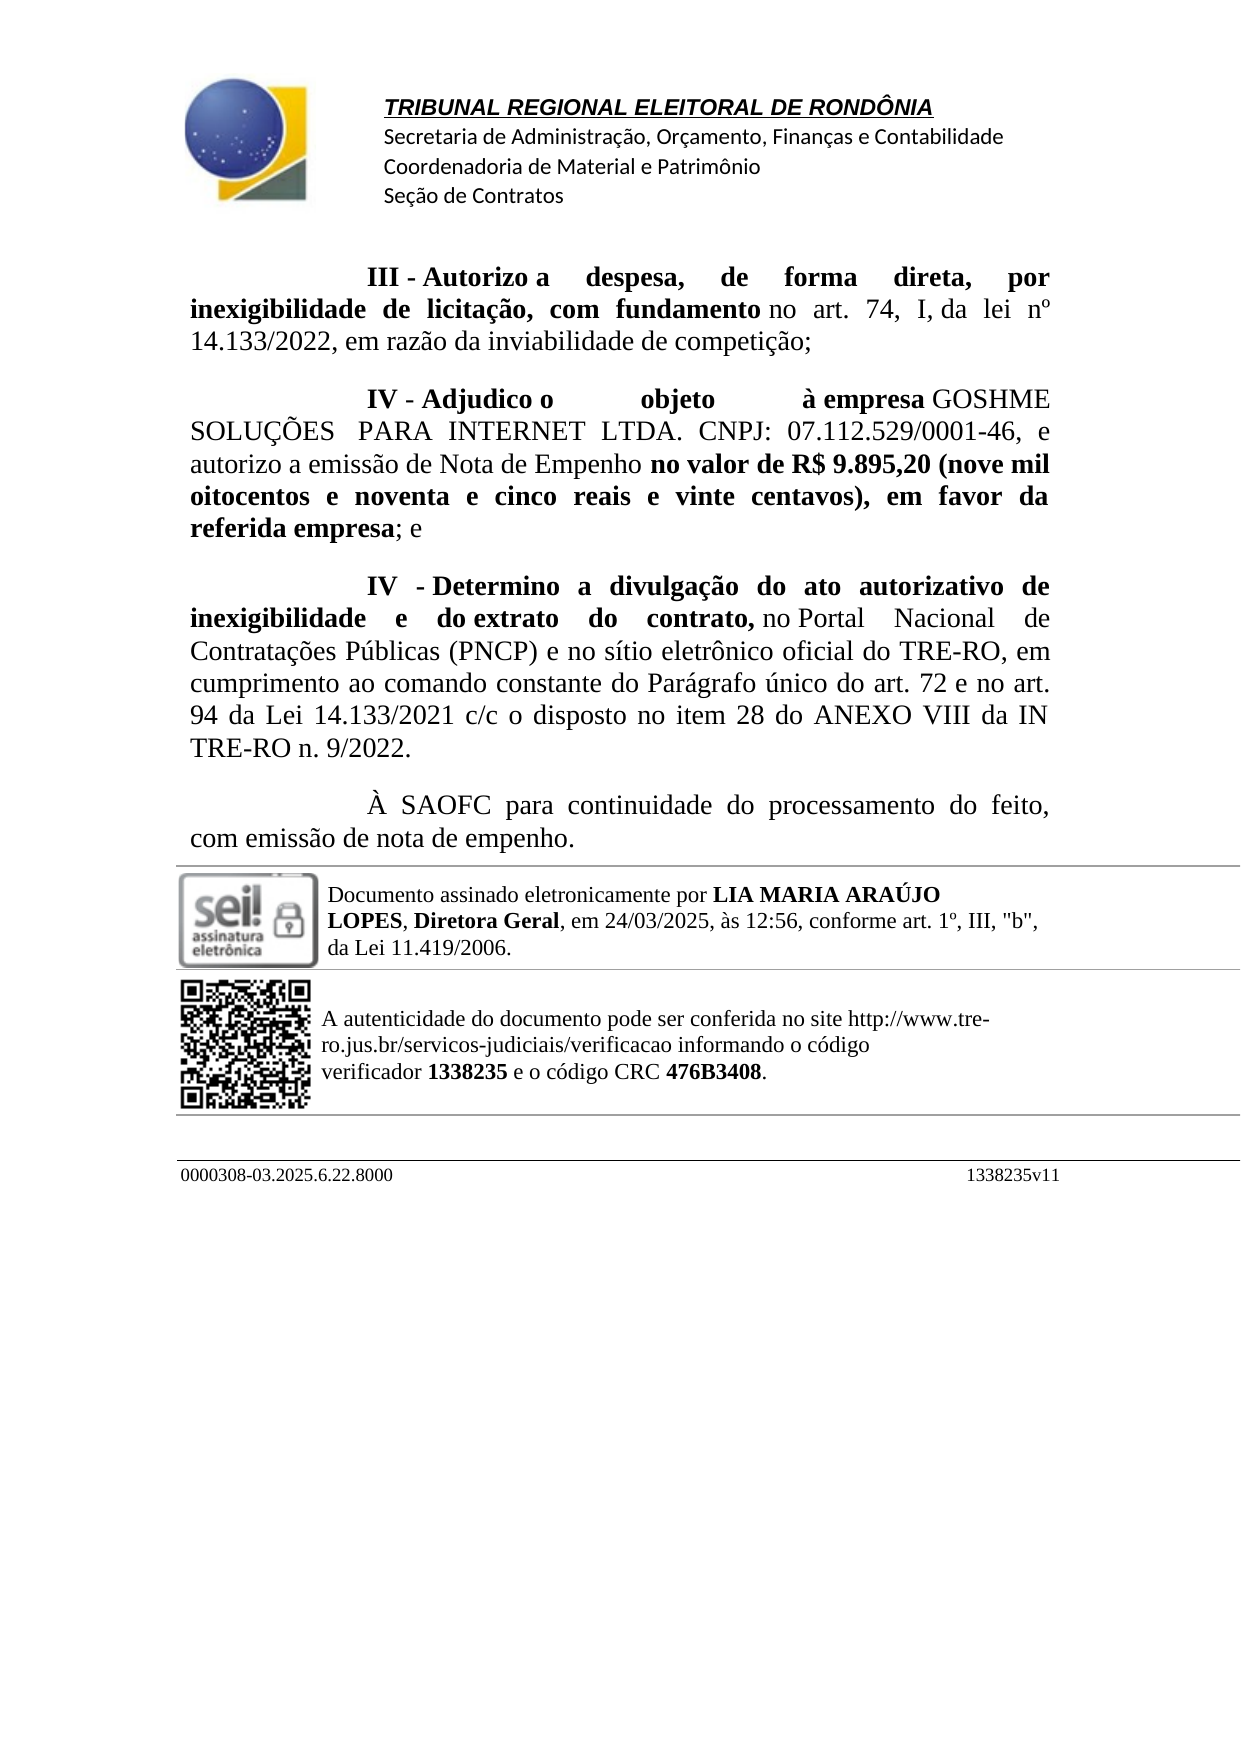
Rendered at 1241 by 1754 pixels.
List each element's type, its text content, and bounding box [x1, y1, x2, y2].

table_header 1338235v11 [620, 1161, 1063, 1188]
text III - Autorizo a despesa, de forma direta, por inexigibilidade de licitação, com fundamento no art. 74, I, da lei nº 14.133/2022, em razão da inviabilidade de competição; [190, 260, 1051, 357]
table_header [177, 976, 319, 1113]
text IV - Adjudico o objeto à empresa GOSHME SOLUÇÕES PARA INTERNET LTDA. CNPJ: 07.112.529/0001-46, e autorizo a emissão de Nota de Empenho no valor de R$ 9.895,20 (nove mil oitocentos e noventa e cinco reais e vinte centavos), em favor da referida empresa; e [190, 382, 1051, 544]
text À SAOFC para continuidade do processamento do feito, com emissão de nota de empenho. [190, 788, 1051, 853]
table_header [177, 872, 326, 969]
table_header Documento assinado eletronicamente por LIA MARIA ARAÚJO LOPES, Diretora Geral, em 24/03/2025, às 12:56, conforme art. 1º, III, "b", da Lei 11.419/2006. [326, 872, 1063, 969]
text IV - Determino a divulgação do ato autorizativo de inexigibilidade e do extrato do contrato, no Portal Nacional de Contratações Públicas (PNCP) e no sítio eletrônico oficial do TRE-RO, em cumprimento ao comando constante do Parágrafo único do art. 72 e no art. 94 da Lei 14.133/2021 c/c o disposto no item 28 do ANEXO VIII da IN TRE-RO n. 9/2022. [190, 569, 1051, 763]
table_header A autenticidade do documento pode ser conferida no site http://www.tre-ro.jus.br/servicos-judiciais/verificacao informando o código verificador 1338235 e o código CRC 476B3408. [319, 976, 1063, 1113]
table_header 0000308-03.2025.6.22.8000 [177, 1161, 620, 1188]
